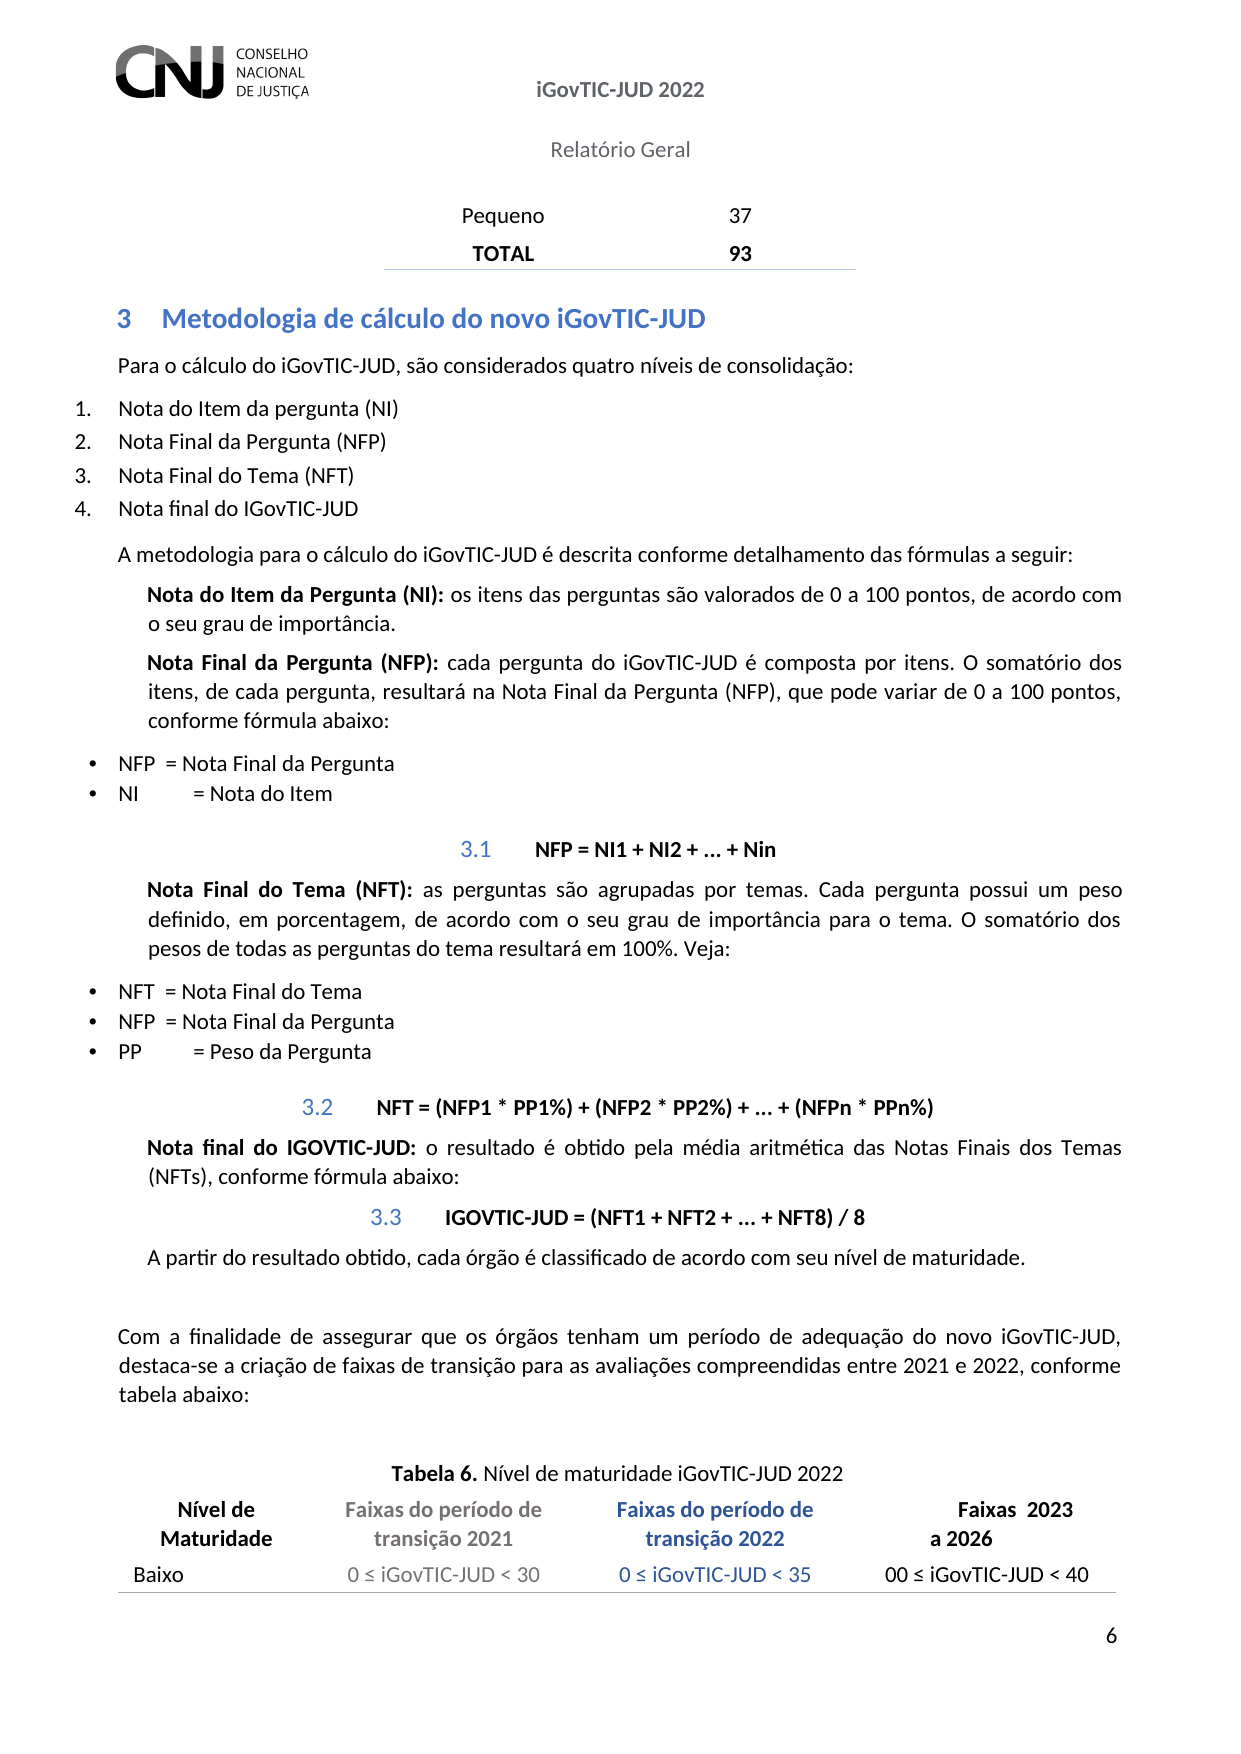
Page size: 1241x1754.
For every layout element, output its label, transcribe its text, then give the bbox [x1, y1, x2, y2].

table_cell Pequeno [384, 193, 684, 231]
table_cell 93 [684, 231, 856, 269]
subtitle IGOVTIC-JUD = (NFT1 + NFT2 + ... + NFT8) / 8 [170, 1201, 1071, 1232]
text Nota Final da Pergunta (NFP): cada pergunta do iGovTIC-JUD é composta por itens. O somatório dos itens, de cada pergunta, resultará na Nota Final da Pergunta (NFP), que pode variar de 0 a 100 pontos, conforme fórmula abaixo: [147, 648, 1123, 734]
text A partir do resultado obtido, cada órgão é classificado de acordo com seu nível de maturidade. [147, 1243, 1123, 1272]
table_cell 0 ≤ iGovTIC-JUD < 35 [613, 1554, 885, 1592]
list NFP = Nota Final da Pergunta [88, 749, 1123, 778]
subtitle NFT = (NFP1 * PP1%) + (NFP2 * PP2%) + ... + (NFPn * PPn%) [170, 1091, 1072, 1122]
table_cell Baixo [118, 1554, 341, 1592]
text Nota do Item da Pergunta (NI): os itens das perguntas são valorados de 0 a 100 pontos, de acordo com o seu grau de importância. [147, 580, 1123, 637]
list Nota Final da Pergunta (NFP) [74, 427, 1123, 455]
text Nota Final do Tema (NFT): as perguntas são agrupadas por temas. Cada pergunta possui um peso definido, em porcentagem, de acordo com o seu grau de importância para o tema. O somatório dos pesos de todas as perguntas do tema resultará em 100%. Veja: [147, 876, 1123, 962]
text A metodologia para o cálculo do iGovTIC-JUD é descrita conforme detalhamento das fórmulas a seguir: [118, 541, 1123, 568]
text Com a finalidade de assegurar que os órgãos tenham um período de adequação do novo iGovTIC-JUD, destaca-se a criação de faixas de transição para as avaliações compreendidas entre 2021 e 2022, conforme tabela abaixo: [118, 1322, 1123, 1408]
table_header Faixas do período de transição 2022 [613, 1489, 885, 1554]
list Nota do Item da pergunta (NI) [74, 394, 1123, 422]
table_cell 37 [684, 193, 856, 231]
list Nota final do IGovTIC-JUD [74, 494, 1123, 522]
subtitle NFP = NI1 + NI2 + ... + Nin [170, 833, 1072, 864]
table_cell TOTAL [384, 231, 684, 269]
text Tabela 6. Nível de maturidade iGovTIC-JUD 2022 [168, 1459, 1072, 1487]
table_cell 00 ≤ iGovTIC-JUD < 40 [885, 1554, 1116, 1592]
list NI = Nota do Item [88, 779, 1123, 807]
list Nota Final do Tema (NFT) [74, 461, 1123, 489]
table_header Faixas 2023 a 2026 [885, 1489, 1116, 1554]
list NFP = Nota Final da Pergunta [88, 1007, 1123, 1035]
table_header Faixas do período de transição 2021 [341, 1489, 613, 1554]
text Nota final do IGOVTIC-JUD: o resultado é obtido pela média aritmética das Notas Finais dos Temas (NFTs), conforme fórmula abaixo: [147, 1133, 1123, 1190]
subtitle Metodologia de cálculo do novo iGovTIC-JUD [116, 300, 1129, 335]
list PP = Peso da Pergunta [88, 1037, 1123, 1065]
list NFT = Nota Final do Tema [88, 977, 1123, 1005]
table_header Nível de Maturidade [118, 1489, 341, 1554]
text Para o cálculo do iGovTIC-JUD, são considerados quatro níveis de consolidação: [118, 351, 1123, 379]
table_cell 0 ≤ iGovTIC-JUD < 30 [341, 1554, 613, 1592]
